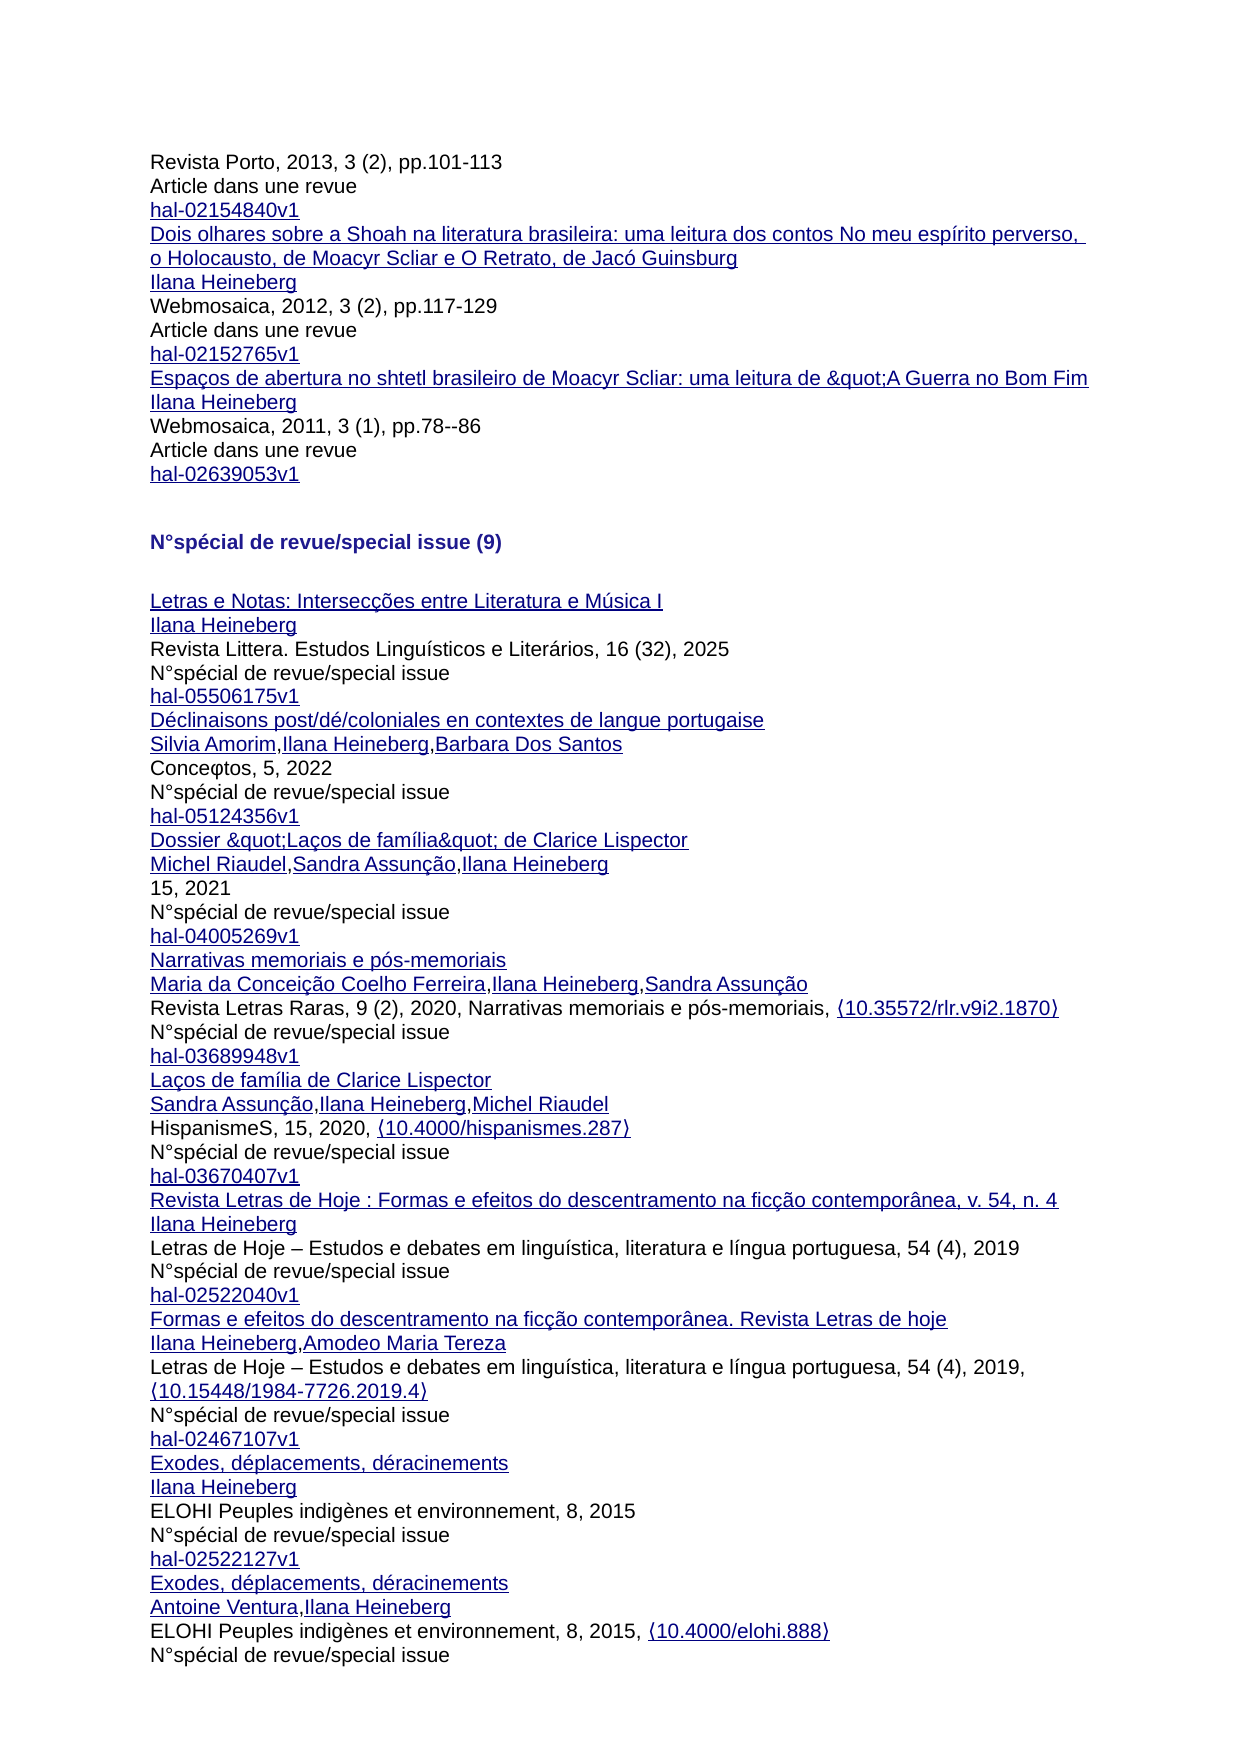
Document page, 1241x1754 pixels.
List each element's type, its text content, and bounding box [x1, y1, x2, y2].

table_cell Exodes, déplacements, déracinements Ilana Heineberg ELOHI Peuples indigènes et environnement, 8, 2015 N°spécial de revue/special issue hal-02522127v1 [150, 1451, 1090, 1571]
table_cell Exodes, déplacements, déracinements Antoine Ventura,Ilana Heineberg ELOHI Peuples indigènes et environnement, 8, 2015, ⟨10.4000/elohi.888⟩ N°spécial de revue/special issue [150, 1571, 1090, 1667]
subtitle N°spécial de revue/special issue (9) [150, 530, 1090, 554]
table_cell Formas e efeitos do descentramento na ficção contemporânea. Revista Letras de hoje Ilana Heineberg,Amodeo Maria Tereza Letras de Hoje – Estudos e debates em linguística, literatura e língua portuguesa, 54 (4), 2019, ⟨10.15448/1984-7726.2019.4⟩ N°spécial de revue/special issue hal-02467107v1 [150, 1307, 1090, 1451]
table_cell Revista Letras de Hoje : Formas e efeitos do descentramento na ficção contemporânea, v. 54, n. 4 Ilana Heineberg Letras de Hoje – Estudos e debates em linguística, literatura e língua portuguesa, 54 (4), 2019 N°spécial de revue/special issue hal-02522040v1 [150, 1188, 1090, 1307]
table_cell Laços de família de Clarice Lispector Sandra Assunção,Ilana Heineberg,Michel Riaudel HispanismeS, 15, 2020, ⟨10.4000/hispanismes.287⟩ N°spécial de revue/special issue hal-03670407v1 [150, 1068, 1090, 1187]
table_cell Dossier &quot;Laços de família&quot; de Clarice Lispector Michel Riaudel,Sandra Assunção,Ilana Heineberg 15, 2021 N°spécial de revue/special issue hal-04005269v1 [150, 828, 1090, 948]
table_cell Revista Porto, 2013, 3 (2), pp.101-113 Article dans une revue hal-02154840v1 [150, 150, 1090, 222]
table_cell Narrativas memoriais e pós-memoriais Maria da Conceição Coelho Ferreira,Ilana Heineberg,Sandra Assunção Revista Letras Raras, 9 (2), 2020, Narrativas memoriais e pós-memoriais, ⟨10.35572/rlr.v9i2.1870⟩ N°spécial de revue/special issue hal-03689948v1 [150, 948, 1090, 1068]
table_cell Déclinaisons post/dé/coloniales en contextes de langue portugaise Silvia Amorim,Ilana Heineberg,Barbara Dos Santos Conceφtos, 5, 2022 N°spécial de revue/special issue hal-05124356v1 [150, 708, 1090, 828]
table_cell Dois olhares sobre a Shoah na literatura brasileira: uma leitura dos contos No meu espírito perverso, o Holocausto, de Moacyr Scliar e O Retrato, de Jacó Guinsburg Ilana Heineberg Webmosaica, 2012, 3 (2), pp.117-129 Article dans une revue hal-02152765v1 [150, 222, 1090, 366]
table_header Letras e Notas: Intersecções entre Literatura e Música I Ilana Heineberg Revista Littera. Estudos Linguísticos e Literários, 16 (32), 2025 N°spécial de revue/special issue hal-05506175v1 [150, 589, 1090, 708]
table_cell Espaços de abertura no shtetl brasileiro de Moacyr Scliar: uma leitura de &quot;A Guerra no Bom Fim Ilana Heineberg Webmosaica, 2011, 3 (1), pp.78--86 Article dans une revue hal-02639053v1 [150, 366, 1090, 485]
